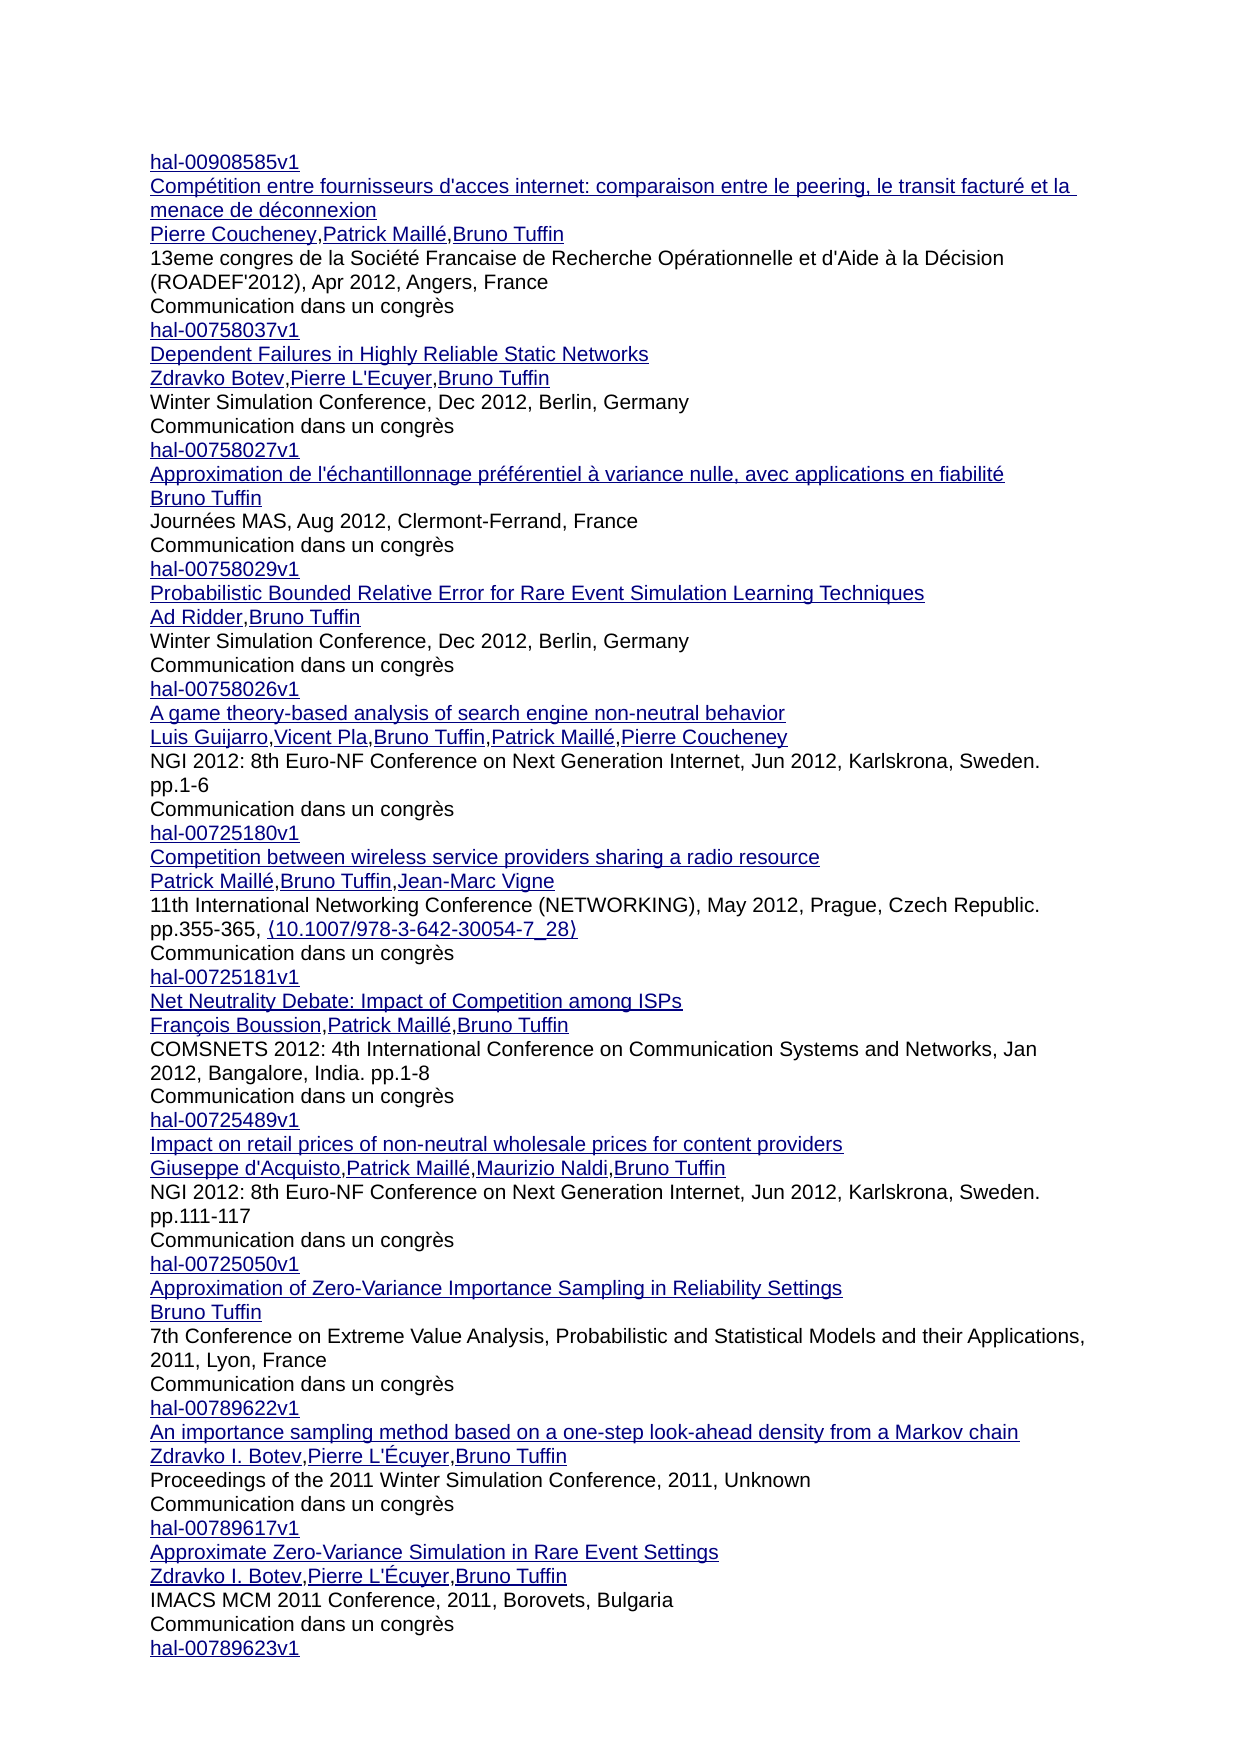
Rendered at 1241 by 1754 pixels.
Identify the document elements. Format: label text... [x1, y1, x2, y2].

table_cell Probabilistic Bounded Relative Error for Rare Event Simulation Learning Techniques Ad Ridder,Bruno Tuffin Winter Simulation Conference, Dec 2012, Berlin, Germany Communication dans un congrès hal-00758026v1 [150, 581, 1090, 701]
table_cell Compétition entre fournisseurs d'acces internet: comparaison entre le peering, le transit facturé et la menace de déconnexion Pierre Coucheney,Patrick Maillé,Bruno Tuffin 13eme congres de la Société Francaise de Recherche Opérationnelle et d'Aide à la Décision (ROADEF'2012), Apr 2012, Angers, France Communication dans un congrès hal-00758037v1 [150, 174, 1090, 342]
table_cell Approximation of Zero-Variance Importance Sampling in Reliability Settings Bruno Tuffin 7th Conference on Extreme Value Analysis, Probabilistic and Statistical Models and their Applications, 2011, Lyon, France Communication dans un congrès hal-00789622v1 [150, 1276, 1090, 1420]
table_cell Approximate Zero-Variance Simulation in Rare Event Settings Zdravko I. Botev,Pierre L'Écuyer,Bruno Tuffin IMACS MCM 2011 Conference, 2011, Borovets, Bulgaria Communication dans un congrès hal-00789623v1 [150, 1540, 1090, 1659]
table_cell Competition between wireless service providers sharing a radio resource Patrick Maillé,Bruno Tuffin,Jean-Marc Vigne 11th International Networking Conference (NETWORKING), May 2012, Prague, Czech Republic. pp.355-365, ⟨10.1007/978-3-642-30054-7_28⟩ Communication dans un congrès hal-00725181v1 [150, 845, 1090, 988]
table_cell Approximation de l'échantillonnage préférentiel à variance nulle, avec applications en fiabilité Bruno Tuffin Journées MAS, Aug 2012, Clermont-Ferrand, France Communication dans un congrès hal-00758029v1 [150, 461, 1090, 581]
table_cell hal-00908585v1 [150, 150, 1090, 174]
table_cell Dependent Failures in Highly Reliable Static Networks Zdravko Botev,Pierre L'Ecuyer,Bruno Tuffin Winter Simulation Conference, Dec 2012, Berlin, Germany Communication dans un congrès hal-00758027v1 [150, 342, 1090, 461]
table_cell Impact on retail prices of non-neutral wholesale prices for content providers Giuseppe d'Acquisto,Patrick Maillé,Maurizio Naldi,Bruno Tuffin NGI 2012: 8th Euro-NF Conference on Next Generation Internet, Jun 2012, Karlskrona, Sweden. pp.111-117 Communication dans un congrès hal-00725050v1 [150, 1132, 1090, 1276]
table_cell Net Neutrality Debate: Impact of Competition among ISPs François Boussion,Patrick Maillé,Bruno Tuffin COMSNETS 2012: 4th International Conference on Communication Systems and Networks, Jan 2012, Bangalore, India. pp.1-8 Communication dans un congrès hal-00725489v1 [150, 989, 1090, 1132]
table_cell A game theory-based analysis of search engine non-neutral behavior Luis Guijarro,Vicent Pla,Bruno Tuffin,Patrick Maillé,Pierre Coucheney NGI 2012: 8th Euro-NF Conference on Next Generation Internet, Jun 2012, Karlskrona, Sweden. pp.1-6 Communication dans un congrès hal-00725180v1 [150, 701, 1090, 845]
table_cell An importance sampling method based on a one-step look-ahead density from a Markov chain Zdravko I. Botev,Pierre L'Écuyer,Bruno Tuffin Proceedings of the 2011 Winter Simulation Conference, 2011, Unknown Communication dans un congrès hal-00789617v1 [150, 1420, 1090, 1539]
